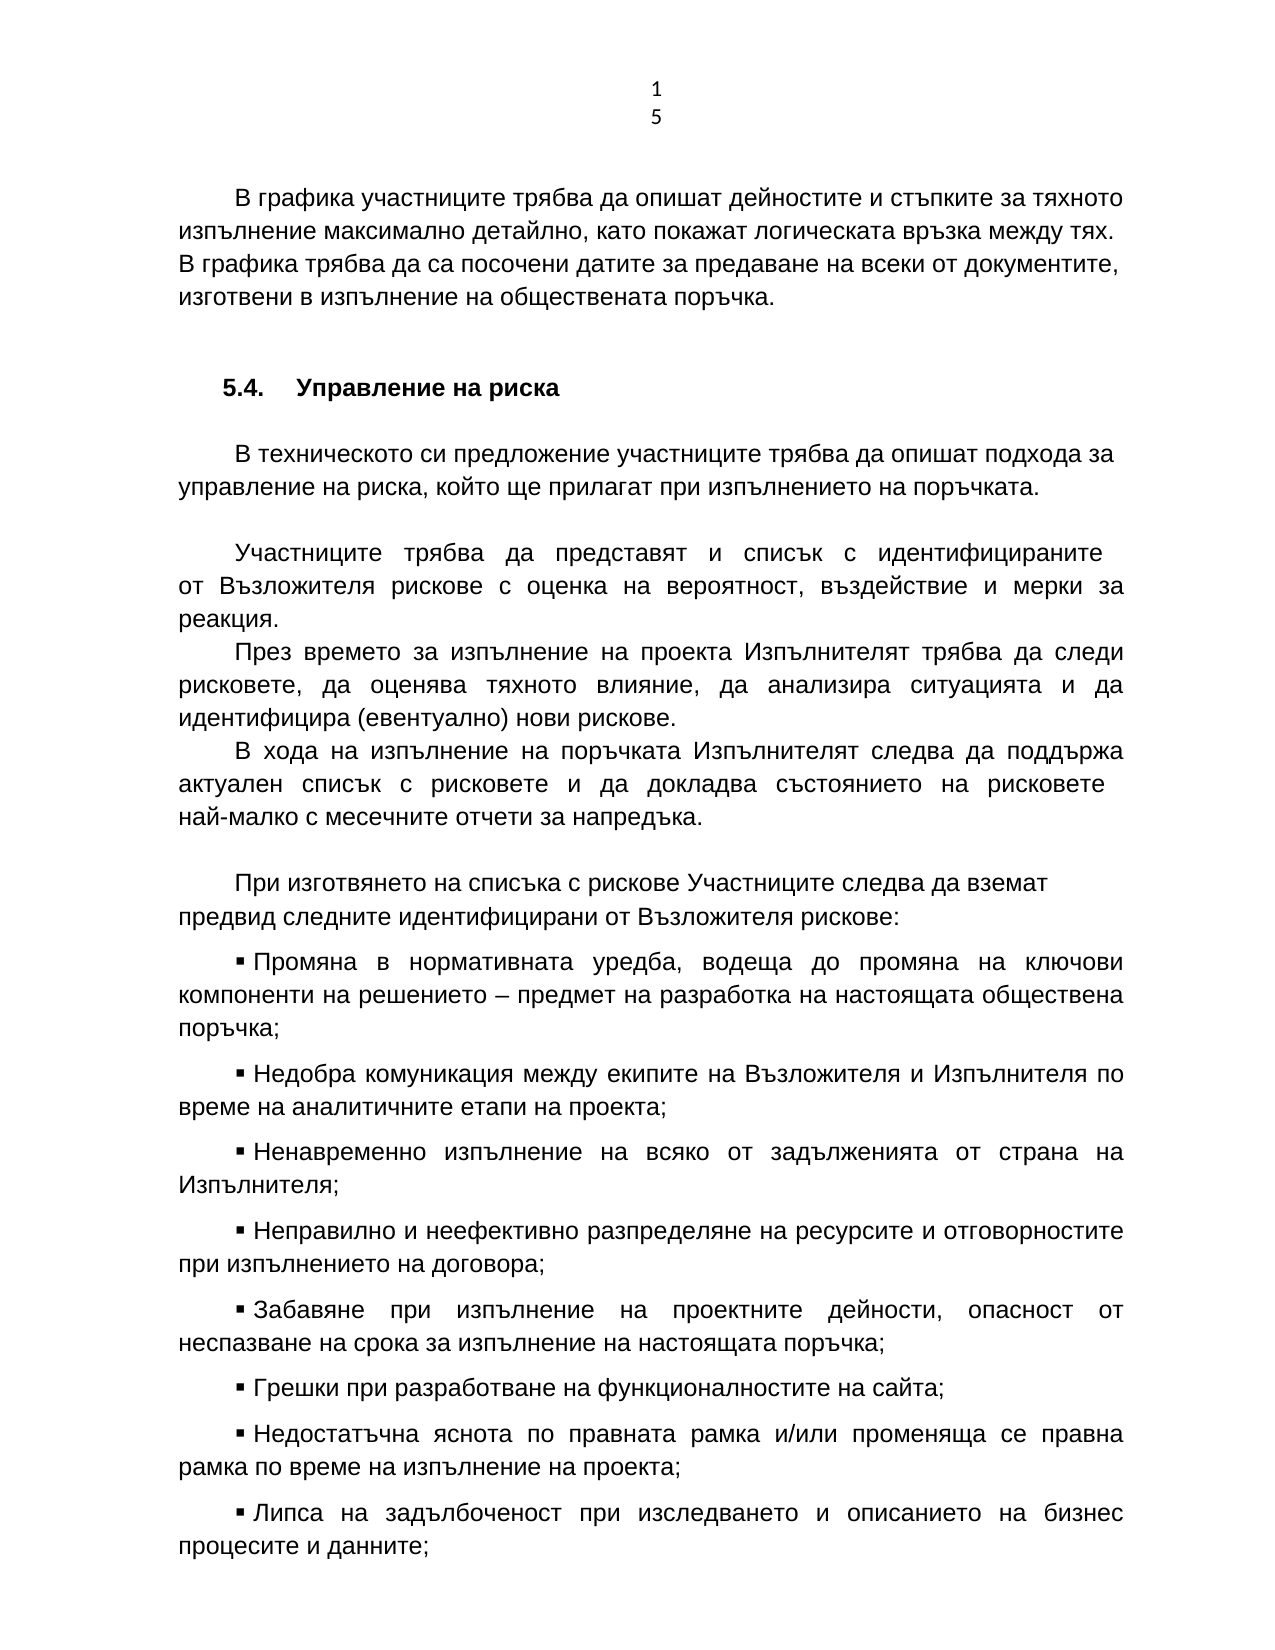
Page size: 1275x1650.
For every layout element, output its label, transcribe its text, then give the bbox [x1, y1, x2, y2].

list Промяна в нормативната уредба, водеща до промяна на ключови компоненти на решението – предмет на разработка на настоящата обществена поръчка; [178, 947, 1125, 1042]
list Недостатъчна яснота по правната рамка и/или променяща се правна рамка по време на изпълнение на проекта; [178, 1419, 1125, 1481]
text Участниците трябва да представят и списък с идентифицираните от Възложителя рискове с оценка на вероятност, въздействие и мерки за реакция. [178, 538, 1125, 633]
list Липса на задълбоченост при изследването и описанието на бизнес процесите и данните; [178, 1497, 1125, 1559]
text През времето за изпълнение на проекта Изпълнителят трябва да следи рисковете, да оценява тяхното влияние, да анализира ситуацията и да идентифицира (евентуално) нови рискове. [178, 637, 1125, 732]
list Грешки при разработване на функционалностите на сайта; [178, 1373, 1125, 1402]
list Недобра комуникация между екипите на Възложителя и Изпълнителя по време на аналитичните етапи на проекта; [178, 1059, 1125, 1121]
text В графика участниците трябва да опишат дейностите и стъпките за тяхното изпълнение максимално детайлно, като покажат логическата връзка между тях. В графика трябва да са посочени датите за предаване на всеки от документите, изготвени в изпълнение на обществената поръчка. [178, 183, 1125, 311]
text В техническото си предложение участниците трябва да опишат подхода за управление на риска, който ще прилагат при изпълнението на поръчката. [178, 439, 1125, 501]
list Забавяне при изпълнение на проектните дейности, опасност от неспазване на срока за изпълнение на настоящата поръчка; [178, 1294, 1125, 1356]
text При изготвянето на списъка с рискове Участниците следва да вземат предвид следните идентифицирани от Възложителя рискове: [178, 868, 1125, 930]
list Неправилно и неефективно разпределяне на ресурсите и отговорностите при изпълнението на договора; [178, 1216, 1125, 1278]
subtitle Управление на риска [222, 373, 1125, 402]
list Ненавременно изпълнение на всяко от задълженията от страна на Изпълнителя; [178, 1137, 1125, 1199]
text В хода на изпълнение на поръчката Изпълнителят следва да поддържа актуален списък с рисковете и да докладва състоянието на рисковете най-малко с месечните отчети за напредъка. [178, 736, 1125, 831]
